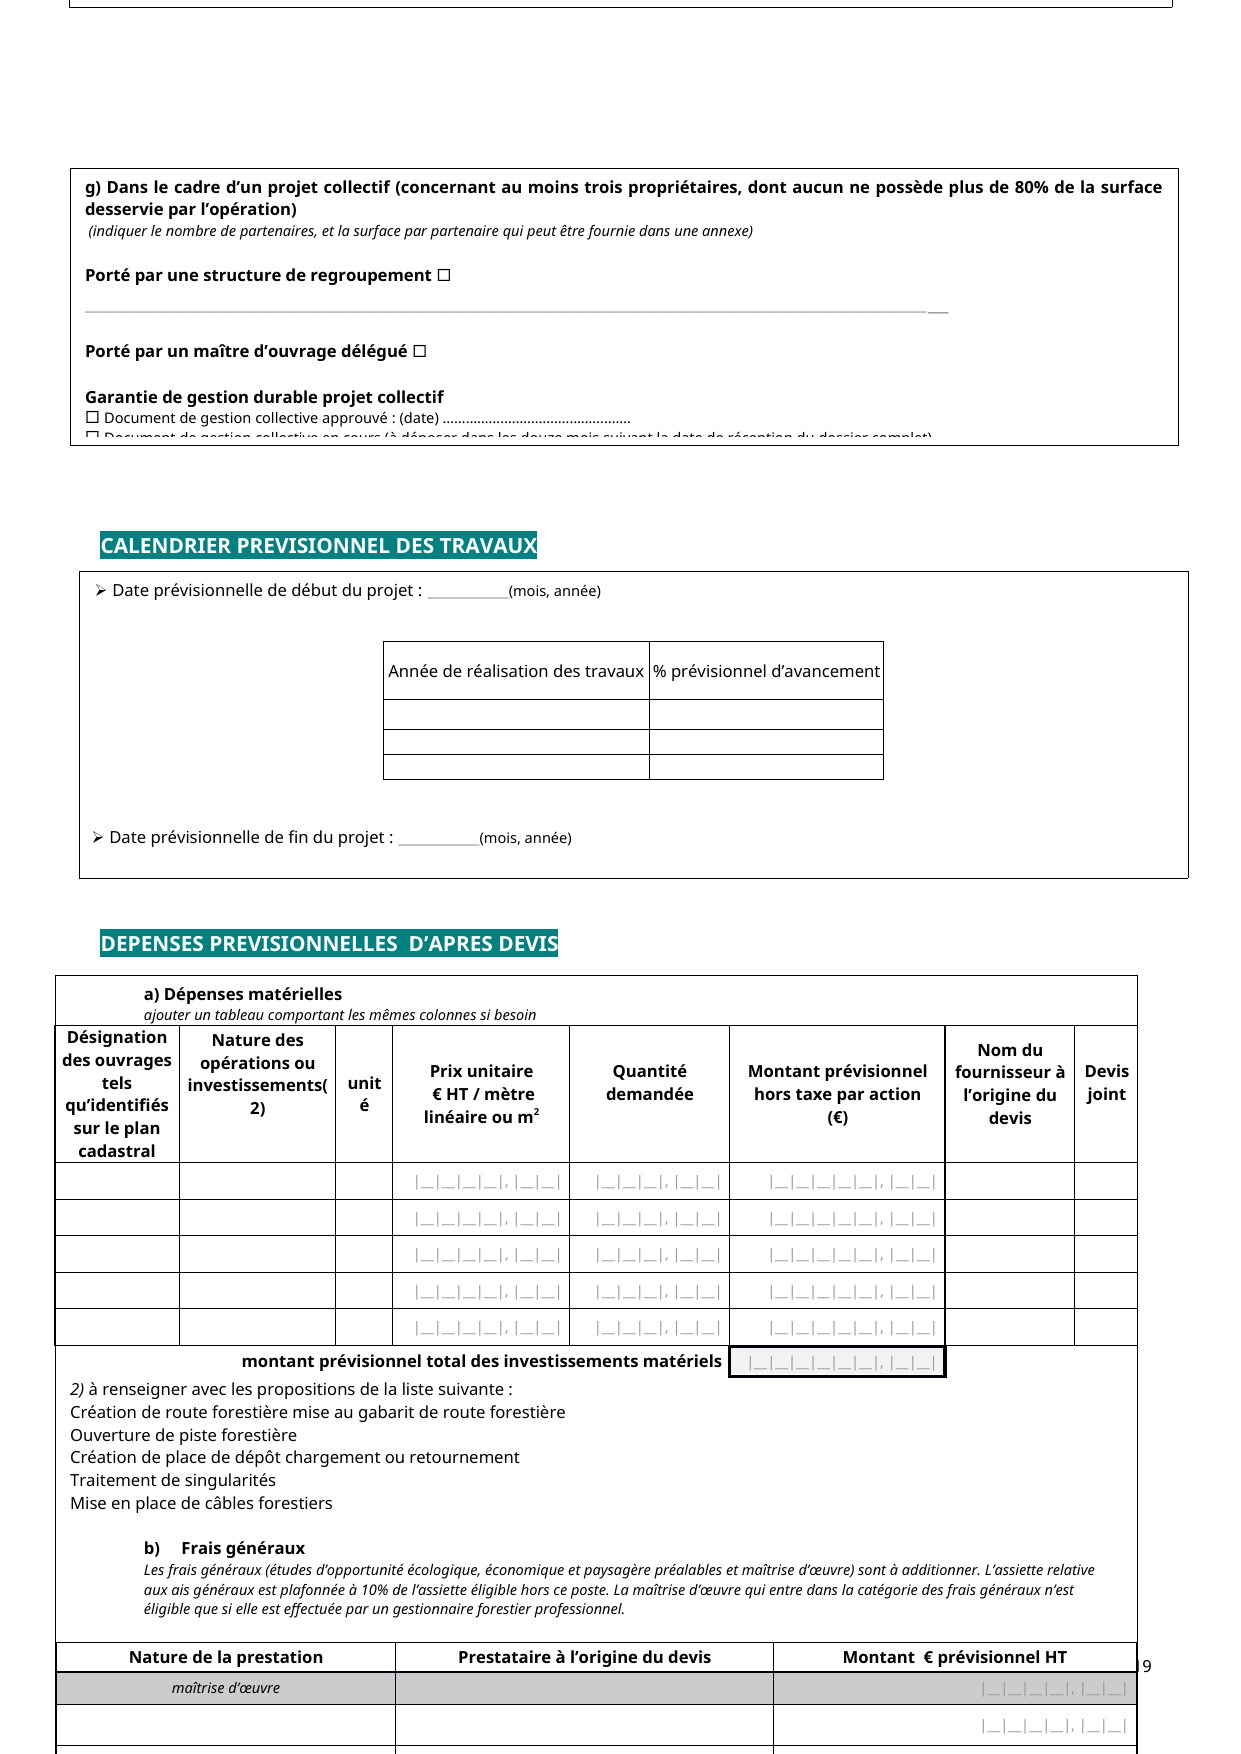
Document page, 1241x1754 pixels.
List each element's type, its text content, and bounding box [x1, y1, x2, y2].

table_cell |__|__|__|, |__|__| [570, 1309, 729, 1345]
table_header Année de réalisation des travaux [384, 642, 649, 699]
table_cell montant prévisionnel total des investissements matériels [56, 1346, 728, 1374]
table_cell |__|__|__|__|, |__|__| [393, 1309, 569, 1345]
table_cell |__|__|__|__|, |__|__| [774, 1705, 1136, 1745]
table_cell |__|__|__|__|__|, |__|__| [730, 1273, 944, 1308]
text Porté par un maître d’ouvrage délégué  [85, 340, 1163, 363]
table_cell [384, 700, 649, 729]
table_cell [946, 1163, 1074, 1199]
table_header Devis joint [1075, 1026, 1137, 1162]
text Mise en place de câbles forestiers [70, 1491, 1122, 1514]
text (indiquer le nombre de partenaires, et la surface par partenaire qui peut être fournie dans une annexe) [85, 221, 1163, 241]
table_cell [56, 1200, 179, 1235]
text ____________________________________________________________________________________________________________________ [85, 286, 1163, 317]
table_cell [56, 1309, 179, 1345]
table_cell [180, 1200, 335, 1235]
table_cell [946, 1236, 1074, 1272]
text Porté par une structure de regroupement  [85, 263, 1163, 286]
table_cell [180, 1236, 335, 1272]
table_cell [396, 1673, 773, 1704]
table_cell [946, 1200, 1074, 1235]
table_cell [180, 1309, 335, 1345]
text CALENDRIER PREVISIONNEL DES TRAVAUX [100, 531, 1152, 559]
table_cell |__|__|__|__|__|, |__|__| [730, 1200, 944, 1235]
text g) Dans le cadre d’un projet collectif (concernant au moins trois propriétaires, dont aucun ne possède plus de 80% de la surface desservie par l’opération) [85, 175, 1163, 221]
table_header Montant € prévisionnel HT [774, 1643, 1136, 1671]
table_cell maîtrise d’œuvre [57, 1673, 395, 1704]
table_cell |__|__|__|__|, |__|__| [393, 1200, 569, 1235]
text  Date prévisionnelle de début du projet : ___________(mois, année) [94, 579, 1172, 602]
table_cell [650, 730, 883, 754]
table_cell |__|__|__|__|, |__|__| [393, 1236, 569, 1272]
table_cell [57, 1746, 395, 1754]
table_header Désignation des ouvrages tels qu’identifiés sur le plan cadastral [56, 1026, 179, 1162]
table_cell |__|__|__|, |__|__| [570, 1236, 729, 1272]
table_cell [56, 1236, 179, 1272]
table_header Nature de la prestation [57, 1643, 395, 1671]
table_header Prix unitaire € HT / mètre linéaire ou m2 [393, 1026, 569, 1162]
table_cell [56, 1273, 179, 1308]
table_cell |__|__|__|__|__|, |__|__| [730, 1236, 944, 1272]
table_cell |__|__|__|__|__|, |__|__| [730, 1163, 944, 1199]
table_cell [1075, 1273, 1137, 1308]
text garantie de gestion durable projet collectif [85, 385, 1163, 408]
text DEPENSES PREVISIONNELLES D’APRES DEVIS [100, 929, 1152, 957]
table_cell [336, 1163, 392, 1199]
table_cell [336, 1273, 392, 1308]
text  Document de gestion collective en cours (à déposer dans les douze mois suivant la date de réception du dossier complet) [85, 428, 1163, 437]
table_header Montant prévisionnel hors taxe par action (€) [730, 1026, 944, 1162]
table_cell [336, 1309, 392, 1345]
table_header Nature des opérations ou investissements(2) [180, 1026, 335, 1162]
table_cell |__|__|__|__|__|, |__|__| [730, 1309, 944, 1345]
table_header Prestataire à l’origine du devis [396, 1643, 773, 1671]
table_cell |__|__|__|, |__|__| [570, 1163, 729, 1199]
text  Document de gestion collective approuvé : (date) …………………………………………. [85, 408, 1163, 428]
table_cell [56, 1163, 179, 1199]
table_cell [946, 1309, 1074, 1345]
table_cell [336, 1236, 392, 1272]
table_cell [1075, 1200, 1137, 1235]
table_cell [57, 1705, 395, 1745]
table_header % prévisionnel d’avancement [650, 642, 883, 699]
text  Date prévisionnelle de fin du projet : ___________(mois, année) [91, 825, 1172, 848]
table_cell [396, 1746, 773, 1754]
table_cell [1075, 1163, 1137, 1199]
text Création de route forestière mise au gabarit de route forestière [70, 1400, 1122, 1423]
table_header unité [336, 1026, 392, 1162]
text a) Dépenses matérielles [70, 982, 1122, 1005]
table_cell [946, 1273, 1074, 1308]
list Frais généraux [144, 1537, 1122, 1559]
table_cell [384, 755, 649, 779]
table_cell [947, 1346, 1137, 1374]
table_cell [1075, 1236, 1137, 1272]
table_cell |__|__|__|, |__|__| [570, 1273, 729, 1308]
table_cell |__|__|__|__|__|__|, |__|__| [731, 1348, 943, 1374]
table_cell [336, 1200, 392, 1235]
table_cell [1075, 1309, 1137, 1345]
text Traitement de singularités [70, 1468, 1122, 1491]
table_cell |__|__|__|, |__|__| [570, 1200, 729, 1235]
table_cell |__|__|__|__|, |__|__| [393, 1163, 569, 1199]
table_cell |__|__|__|__|, |__|__| [774, 1673, 1136, 1704]
table_cell |__|__|__|__|, |__|__| [774, 1746, 1136, 1754]
table_cell [650, 755, 883, 779]
text 2) à renseigner avec les propositions de la liste suivante : [70, 1378, 1122, 1400]
table_cell [650, 700, 883, 729]
table_cell [180, 1273, 335, 1308]
table_cell [180, 1163, 335, 1199]
table_header Nom du fournisseur à l’origine du devis [946, 1026, 1074, 1162]
text Création de place de dépôt chargement ou retournement [70, 1446, 1122, 1468]
text ajouter un tableau comportant les mêmes colonnes si besoin [70, 1005, 1122, 1025]
text Les frais généraux (études d’opportunité écologique, économique et paysagère préalables et maîtrise d’œuvre) sont à additionner. L’assiette relative aux ais généraux est plafonnée à 10% de l’assiette éligible hors ce poste. La maîtrise d’œuvre qui entre dans la catégorie des frais généraux n’est éligible que si elle est effectuée par un gestionnaire forestier professionnel. [144, 1559, 1122, 1619]
table_cell |__|__|__|__|, |__|__| [393, 1273, 569, 1308]
table_cell [396, 1705, 773, 1745]
table_header Quantité demandée [570, 1026, 729, 1162]
text Ouverture de piste forestière [70, 1423, 1122, 1446]
table_cell [384, 730, 649, 754]
